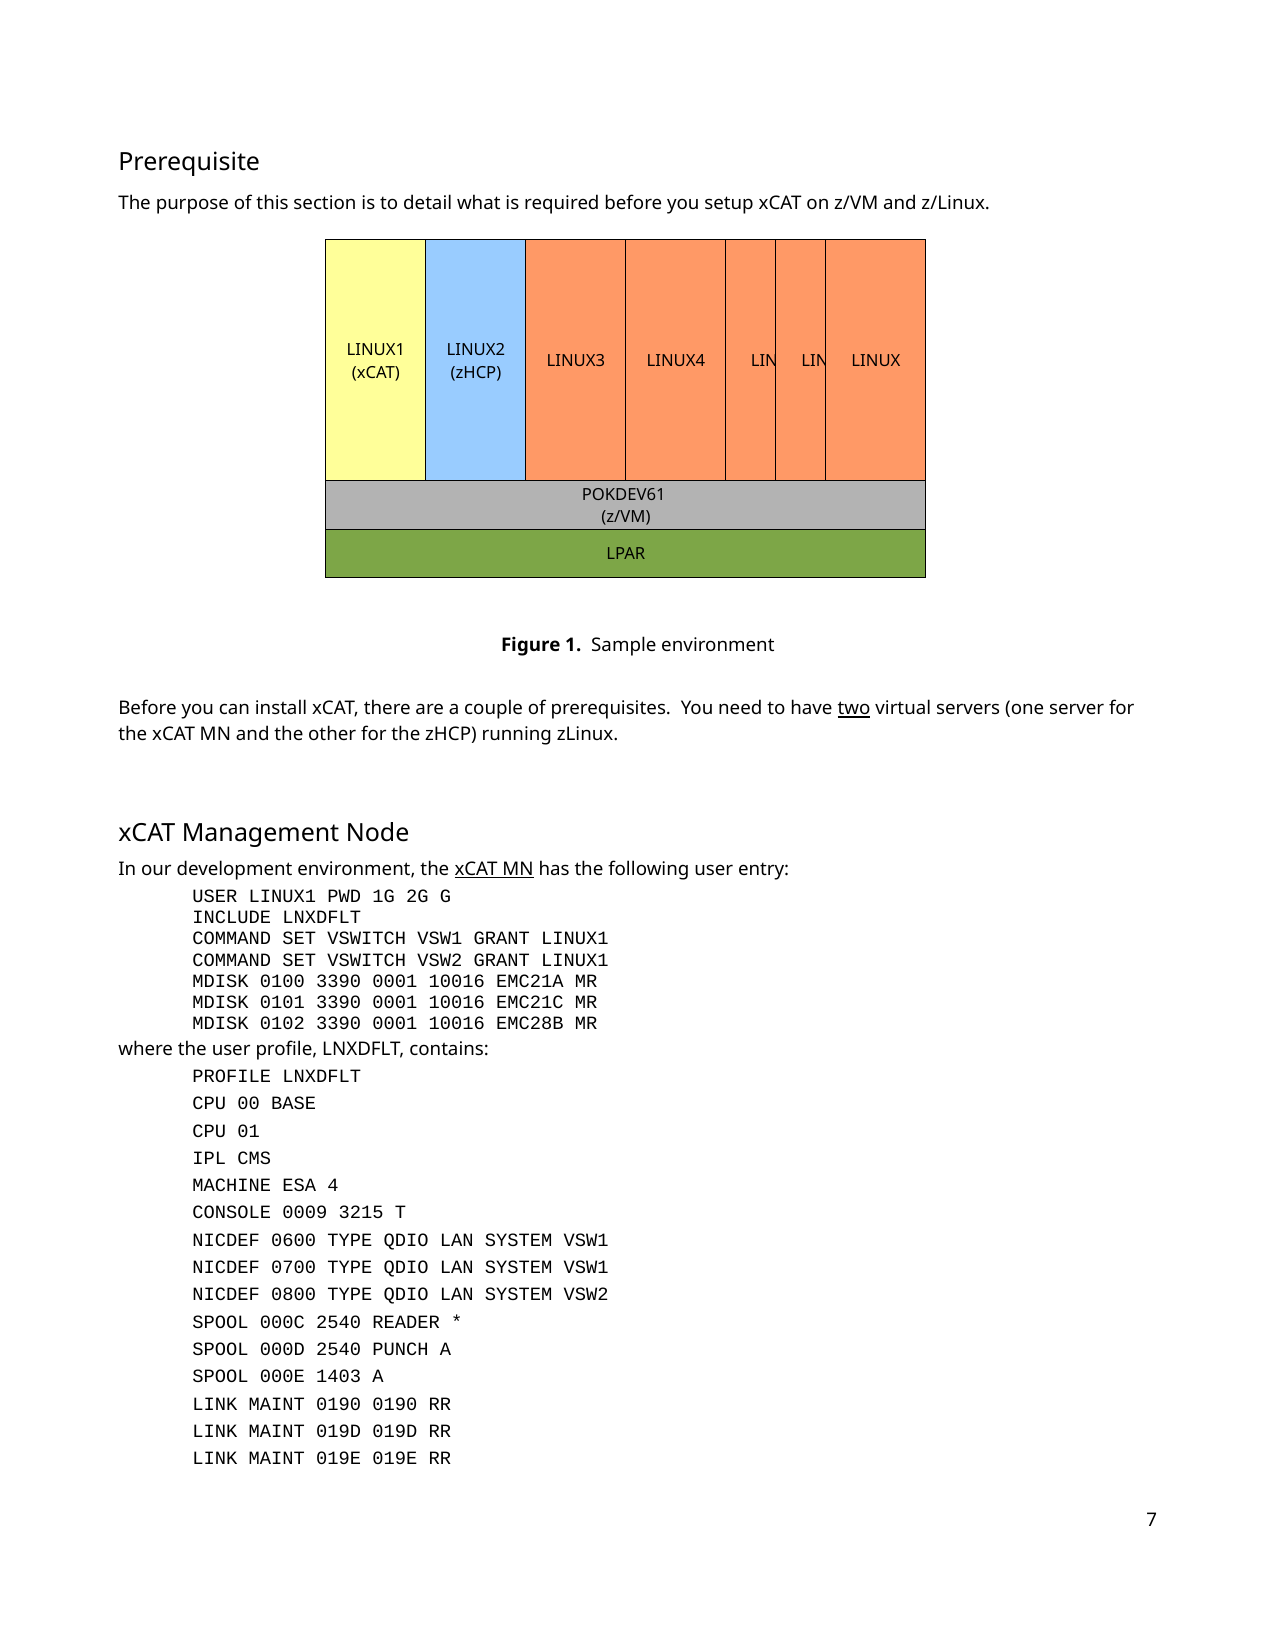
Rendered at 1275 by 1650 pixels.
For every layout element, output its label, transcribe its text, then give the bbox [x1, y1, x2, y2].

text SPOOL 000E 1403 A [192, 1367, 1157, 1388]
text NICDEF 0600 TYPE QDIO LAN SYSTEM VSW1 [192, 1231, 1157, 1252]
text LINK MAINT 019E 019E RR [192, 1449, 1157, 1470]
text MACHINE ESA 4 [192, 1176, 1157, 1197]
text NICDEF 0800 TYPE QDIO LAN SYSTEM VSW2 [192, 1285, 1157, 1306]
text INCLUDE LNXDFLT [192, 908, 1157, 929]
text Before you can install xCAT, there are a couple of prerequisites. You need to have two virtual servers (one server for the xCAT MN and the other for the zHCP) running zLinux. [118, 695, 1157, 746]
text In our development environment, the xCAT MN has the following user entry: [118, 855, 1157, 881]
subtitle Prerequisite [118, 143, 1157, 177]
text Figure 1. Sample environment [118, 632, 1157, 657]
text MDISK 0100 3390 0001 10016 EMC21A MR [192, 972, 1157, 993]
text SPOOL 000C 2540 READER * [192, 1312, 1157, 1334]
text The purpose of this section is to detail what is required before you setup xCAT on z/VM and z/Linux. [118, 190, 1157, 215]
text CPU 01 [192, 1121, 1157, 1143]
text PROFILE LNXDFLT [192, 1067, 1157, 1088]
text CONSOLE 0009 3215 T [192, 1203, 1157, 1224]
text IPL CMS [192, 1149, 1157, 1170]
text USER LINUX1 PWD 1G 2G G [192, 887, 1157, 908]
text xCAT Management Node [118, 815, 1157, 849]
text MDISK 0102 3390 0001 10016 EMC28B MR [192, 1014, 1157, 1035]
text CPU 00 BASE [192, 1094, 1157, 1115]
text SPOOL 000D 2540 PUNCH A [192, 1340, 1157, 1361]
text MDISK 0101 3390 0001 10016 EMC21C MR [192, 993, 1157, 1014]
text NICDEF 0700 TYPE QDIO LAN SYSTEM VSW1 [192, 1258, 1157, 1279]
text where the user profile, LNXDFLT, contains: [118, 1035, 1157, 1061]
text LINK MAINT 019D 019D RR [192, 1422, 1157, 1443]
text LINK MAINT 0190 0190 RR [192, 1394, 1157, 1416]
text COMMAND SET VSWITCH VSW2 GRANT LINUX1 [192, 950, 1157, 972]
text COMMAND SET VSWITCH VSW1 GRANT LINUX1 [192, 929, 1157, 950]
